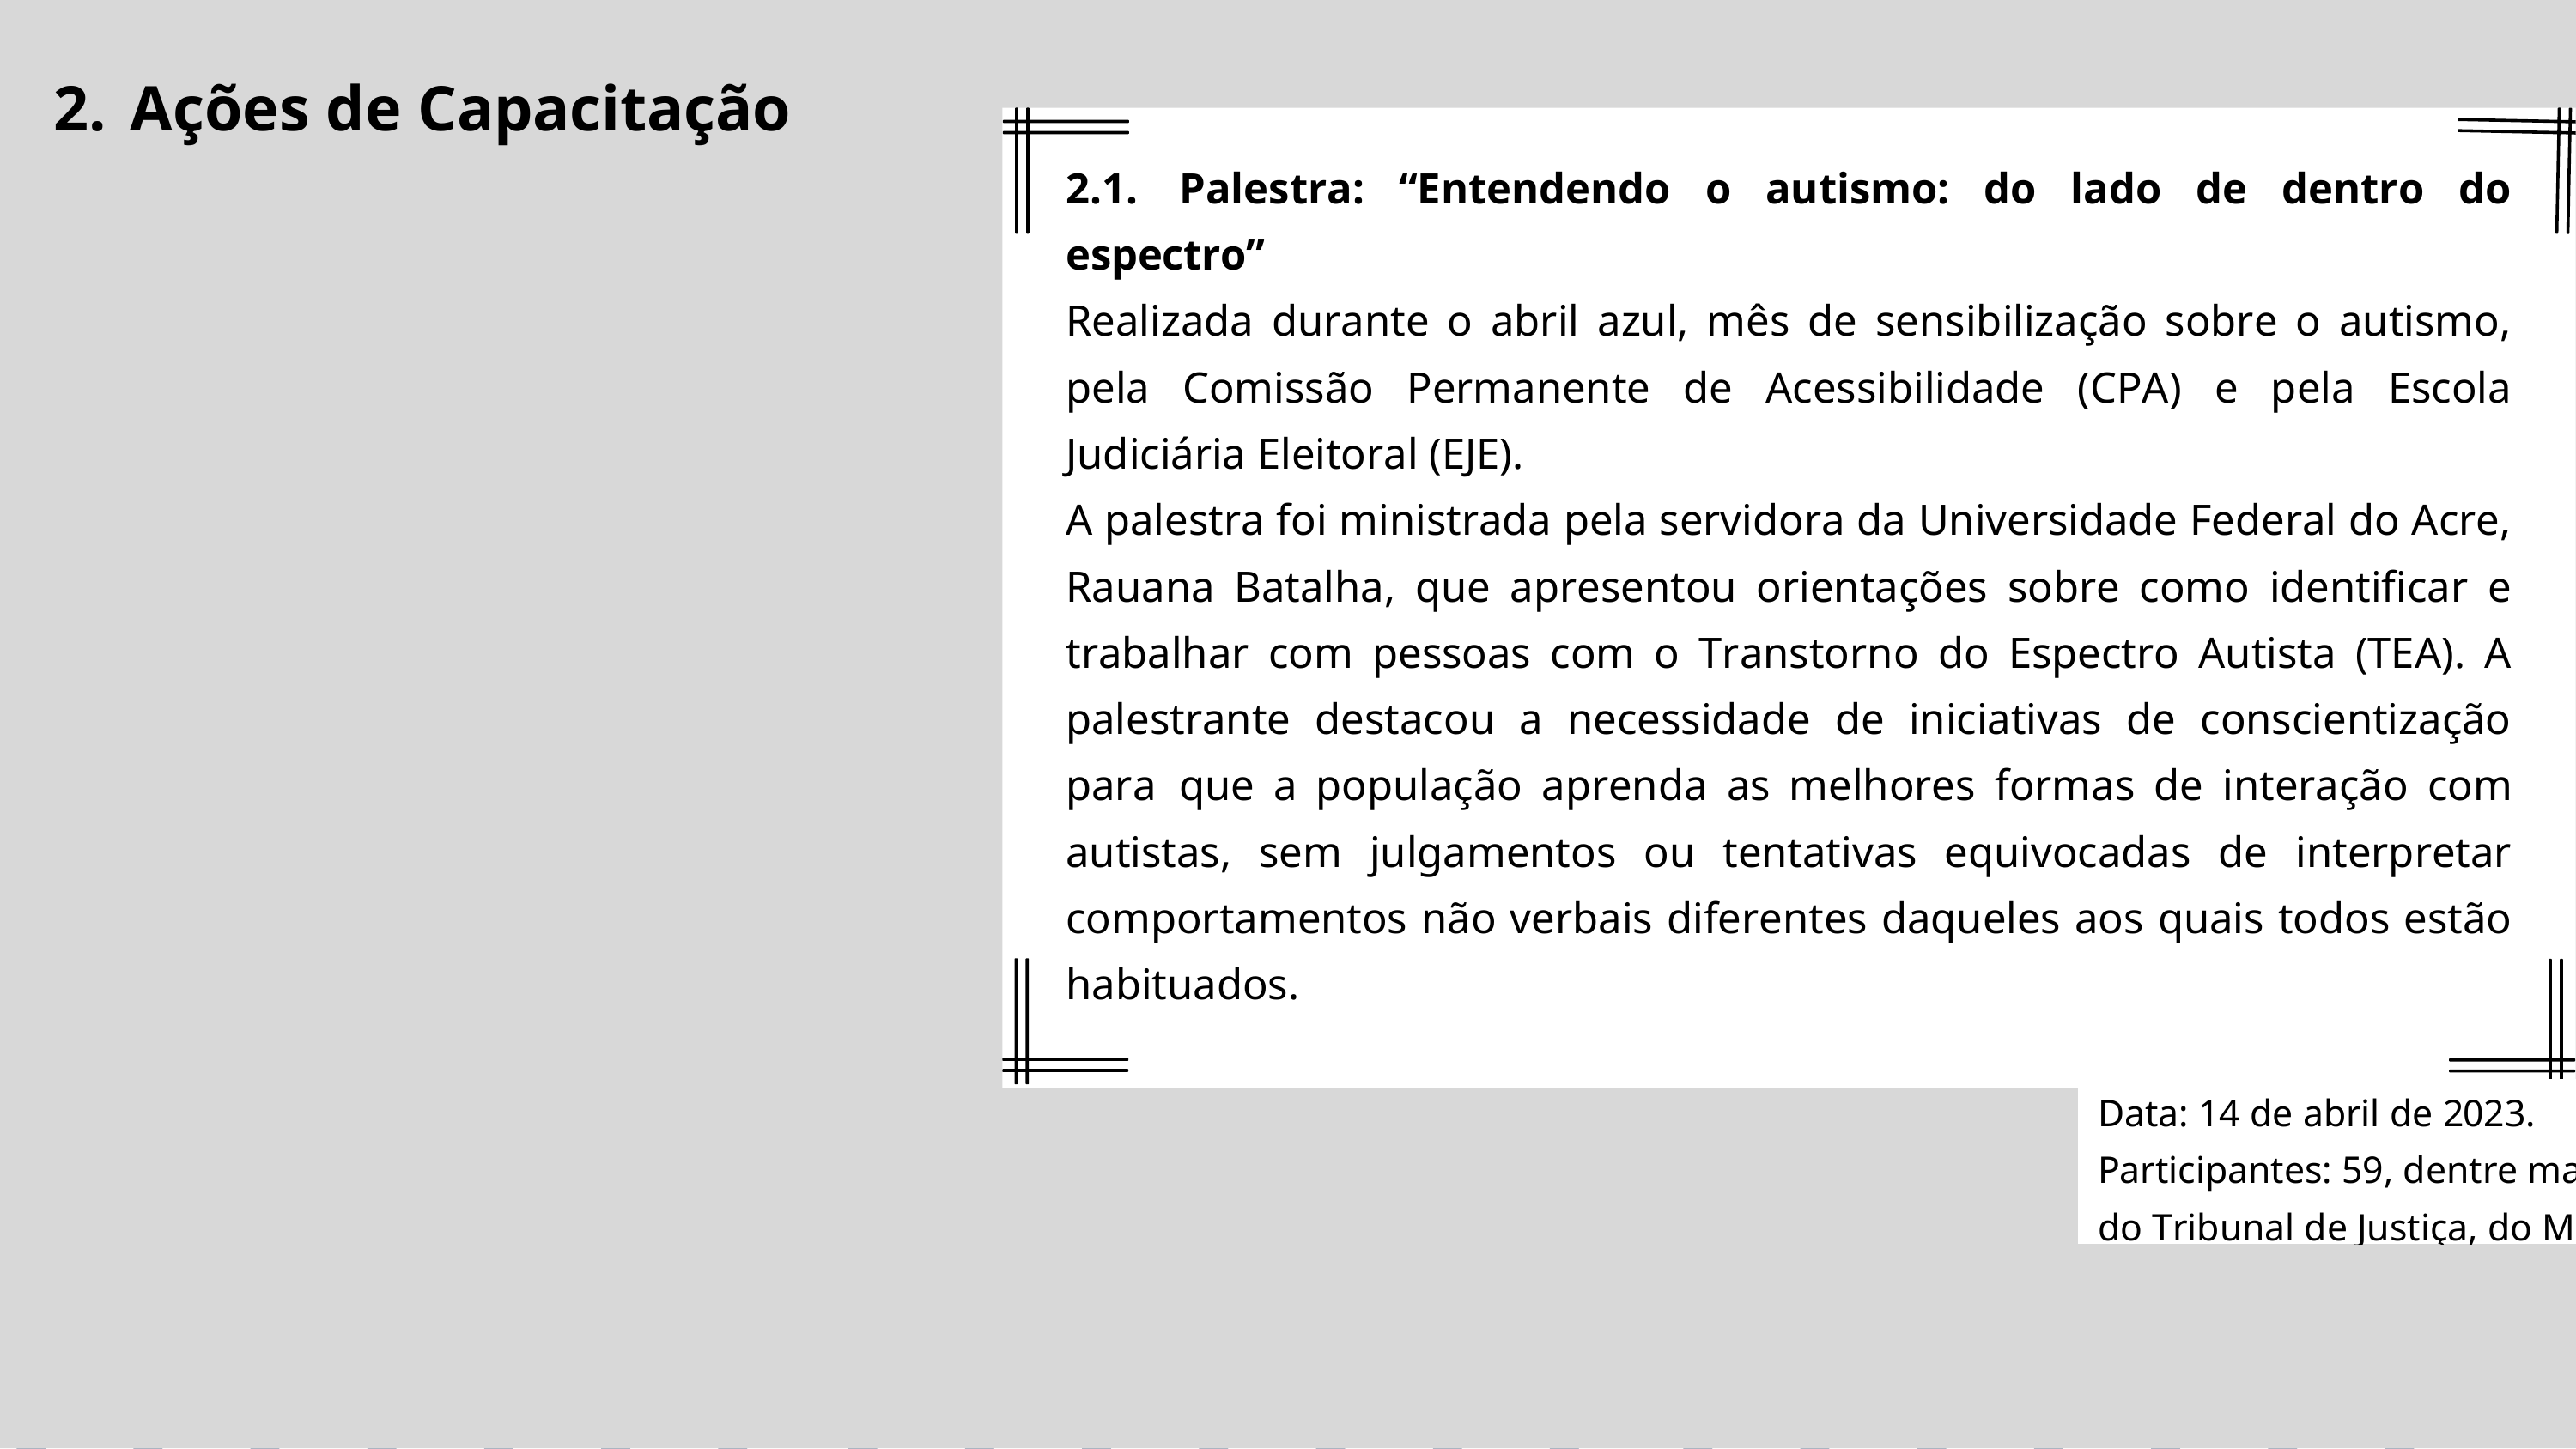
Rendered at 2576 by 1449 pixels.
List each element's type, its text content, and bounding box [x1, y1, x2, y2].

text Data: 14 de abril de 2023. [2098, 1087, 2576, 1137]
text Participantes: 59, dentre magistrados e servidores da Justiça Eleitoral, do Tribunal de Justiça, do Ministério Público Federal e Estadual e da UFAC. [2098, 1144, 2576, 1244]
